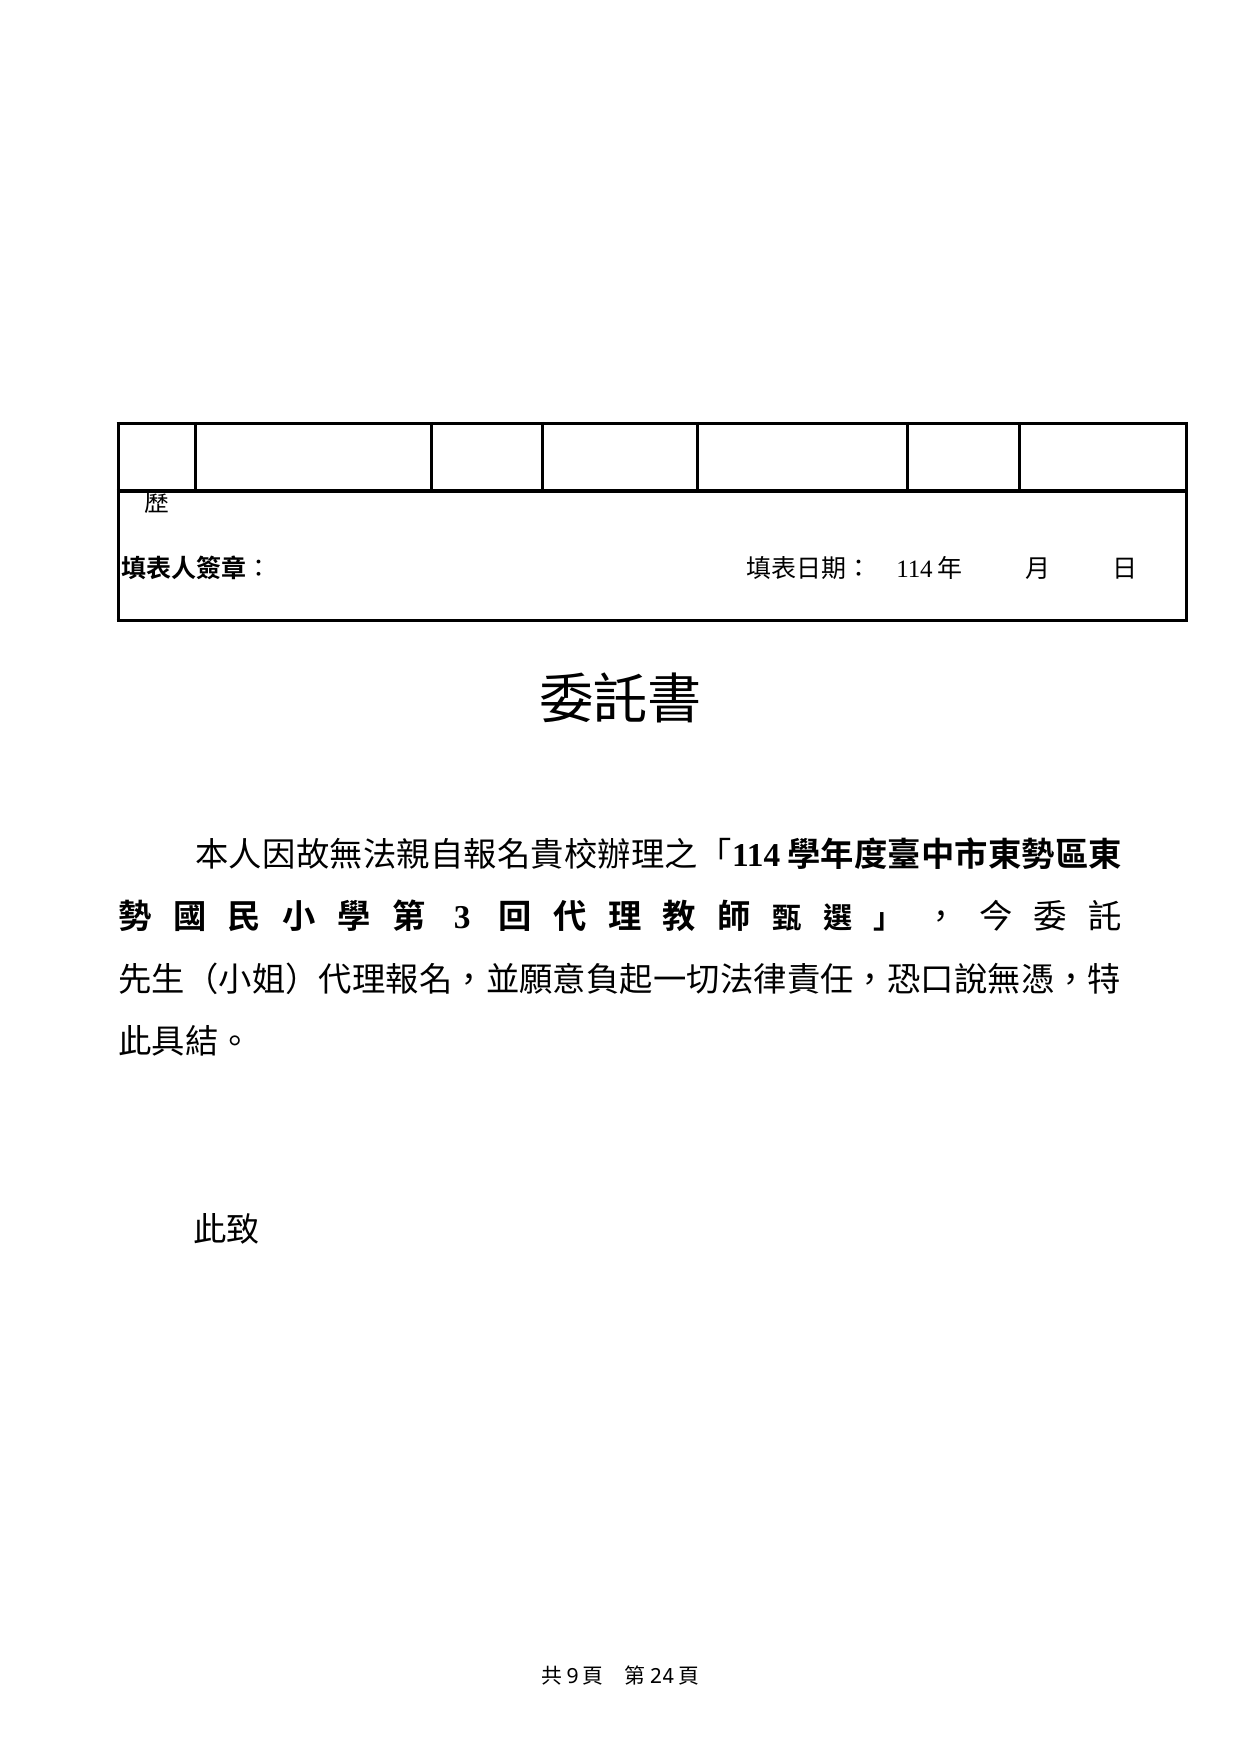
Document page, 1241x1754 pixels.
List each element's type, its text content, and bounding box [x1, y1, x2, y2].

table_cell [909, 425, 1018, 489]
table_cell 填表人簽章： 填表日期： 114年 月 日 [120, 493, 1185, 619]
table_cell 經 歷 [120, 425, 194, 489]
text 此致 [118, 1185, 1122, 1247]
table_cell [699, 425, 906, 489]
text 委託書 [118, 622, 1122, 747]
text 本人因故無法親自報名貴校辦理之「114學年度臺中市東勢區東勢國民小學第3回代理教師甄選」，今委託 先生（小姐）代理報名，並願意負起一切法律責任，恐口說無憑，特此具結。 [118, 810, 1122, 1060]
table_cell [544, 425, 696, 489]
table_cell [1021, 425, 1185, 489]
table_cell [197, 425, 430, 489]
table_cell [433, 425, 541, 489]
